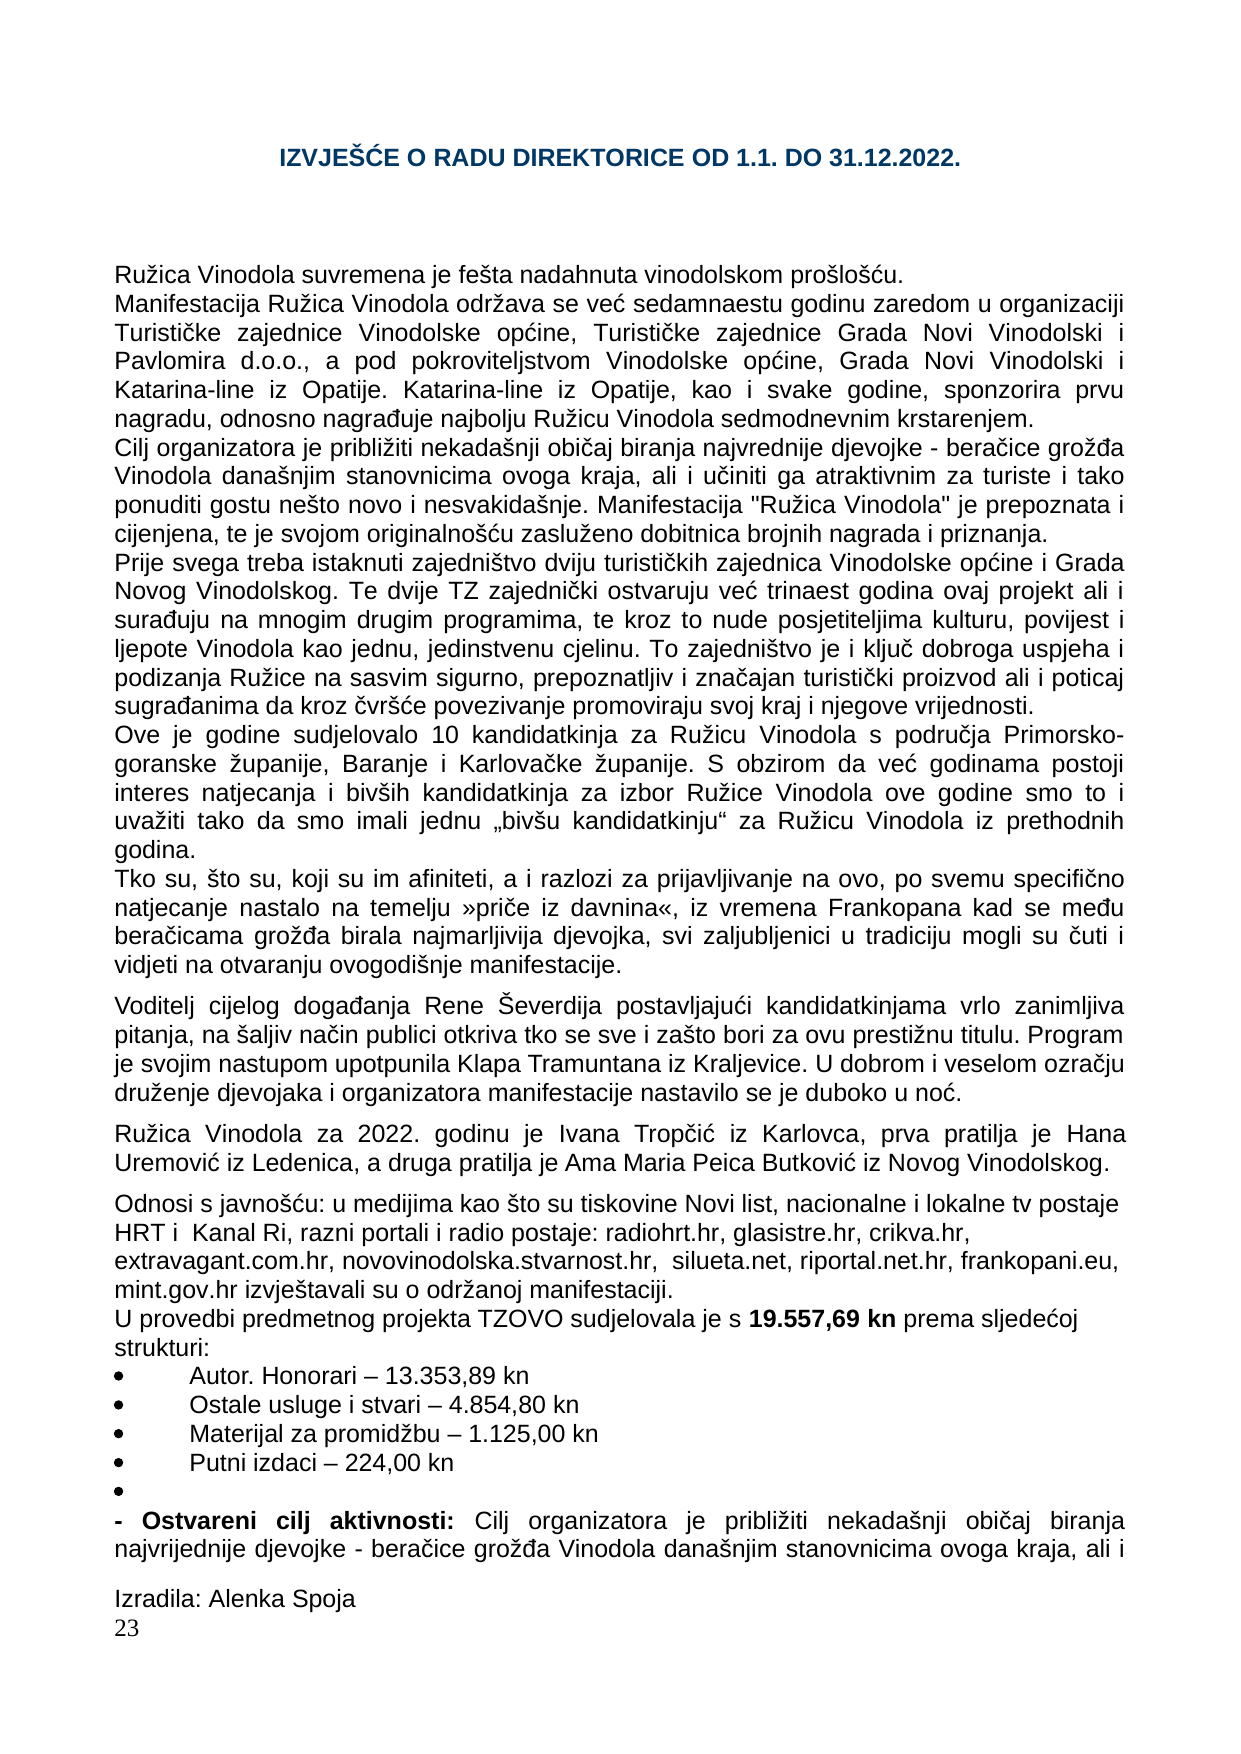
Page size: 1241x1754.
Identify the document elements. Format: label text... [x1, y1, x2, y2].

text Ružica Vinodola suvremena je fešta nadahnuta vinodolskom prošlošću. [114, 260, 1126, 289]
text Ove je godine sudjelovalo 10 kandidatkinja za Ružicu Vinodola s područja Primorsko-goranske županije, Baranje i Karlovačke županije. S obzirom da već godinama postoji interes natjecanja i bivših kandidatkinja za izbor Ružice Vinodola ove godine smo to i uvažiti tako da smo imali jednu „bivšu kandidatkinju“ za Ružicu Vinodola iz prethodnih godina. [114, 720, 1126, 864]
list Materijal za promidžbu – 1.125,00 kn [114, 1419, 1126, 1448]
list Putni izdaci – 224,00 kn [114, 1448, 1126, 1477]
list Autor. Honorari – 13.353,89 kn [114, 1361, 1126, 1390]
list Ostale usluge i stvari – 4.854,80 kn [114, 1390, 1126, 1419]
text U provedbi predmetnog projekta TZOVO sudjelovala je s 19.557,69 kn prema sljedećoj strukturi: [114, 1304, 1126, 1361]
text Tko su, što su, koji su im afiniteti, a i razlozi za prijavljivanje na ovo, po svemu specifično natjecanje nastalo na temelju »priče iz davnina«, iz vremena Frankopana kad se među beračicama grožđa birala najmarljivija djevojka, svi zaljubljenici u tradiciju mogli su čuti i vidjeti na otvaranju ovogodišnje manifestacije. [114, 864, 1126, 979]
text - Ostvareni cilj aktivnosti: Cilj organizatora je približiti nekadašnji običaj biranja najvrijednije djevojke - beračice grožđa Vinodola današnjim stanovnicima ovoga kraja, ali i [114, 1506, 1126, 1563]
text Prije svega treba istaknuti zajedništvo dviju turističkih zajednica Vinodolske općine i Grada Novog Vinodolskog. Te dvije TZ zajednički ostvaruju već trinaest godina ovaj projekt ali i surađuju na mnogim drugim programima, te kroz to nude posjetiteljima kulturu, povijest i ljepote Vinodola kao jednu, jedinstvenu cjelinu. To zajedništvo je i ključ dobroga uspjeha i podizanja Ružice na sasvim sigurno, prepoznatljiv i značajan turistički proizvod ali i poticaj sugrađanima da kroz čvršće povezivanje promoviraju svoj kraj i njegove vrijednosti. [114, 548, 1126, 720]
text Cilj organizatora je približiti nekadašnji običaj biranja najvrednije djevojke - beračice grožđa Vinodola današnjim stanovnicima ovoga kraja, ali i učiniti ga atraktivnim za turiste i tako ponuditi gostu nešto novo i nesvakidašnje. Manifestacija "Ružica Vinodola" je prepoznata i cijenjena, te je svojom originalnošću zasluženo dobitnica brojnih nagrada i priznanja. [114, 433, 1126, 548]
text Odnosi s javnošću: u medijima kao što su tiskovine Novi list, nacionalne i lokalne tv postaje HRT i Kanal Ri, razni portali i radio postaje: radiohrt.hr, glasistre.hr, crikva.hr, extravagant.com.hr, novovinodolska.stvarnost.hr, silueta.net, riportal.net.hr, frankopani.eu, mint.gov.hr izvještavali su o održanoj manifestaciji. [114, 1189, 1126, 1304]
text Ružica Vinodola za 2022. godinu je Ivana Tropčić iz Karlovca, prva pratilja je Hana Uremović iz Ledenica, a druga pratilja je Ama Maria Peica Butković iz Novog Vinodolskog. [114, 1119, 1126, 1176]
text Voditelj cijelog događanja Rene Ševerdija postavljajući kandidatkinjama vrlo zanimljiva pitanja, na šaljiv način publici otkriva tko se sve i zašto bori za ovu prestižnu titulu. Program je svojim nastupom upotpunila Klapa Tramuntana iz Kraljevice. U dobrom i veselom ozračju druženje djevojaka i organizatora manifestacije nastavilo se je duboko u noć. [114, 991, 1126, 1106]
text Manifestacija Ružica Vinodola održava se već sedamnaestu godinu zaredom u organizaciji Turističke zajednice Vinodolske općine, Turističke zajednice Grada Novi Vinodolski i Pavlomira d.o.o., a pod pokroviteljstvom Vinodolske općine, Grada Novi Vinodolski i Katarina-line iz Opatije. Katarina-line iz Opatije, kao i svake godine, sponzorira prvu nagradu, odnosno nagrađuje najbolju Ružicu Vinodola sedmodnevnim krstarenjem. [114, 289, 1126, 433]
